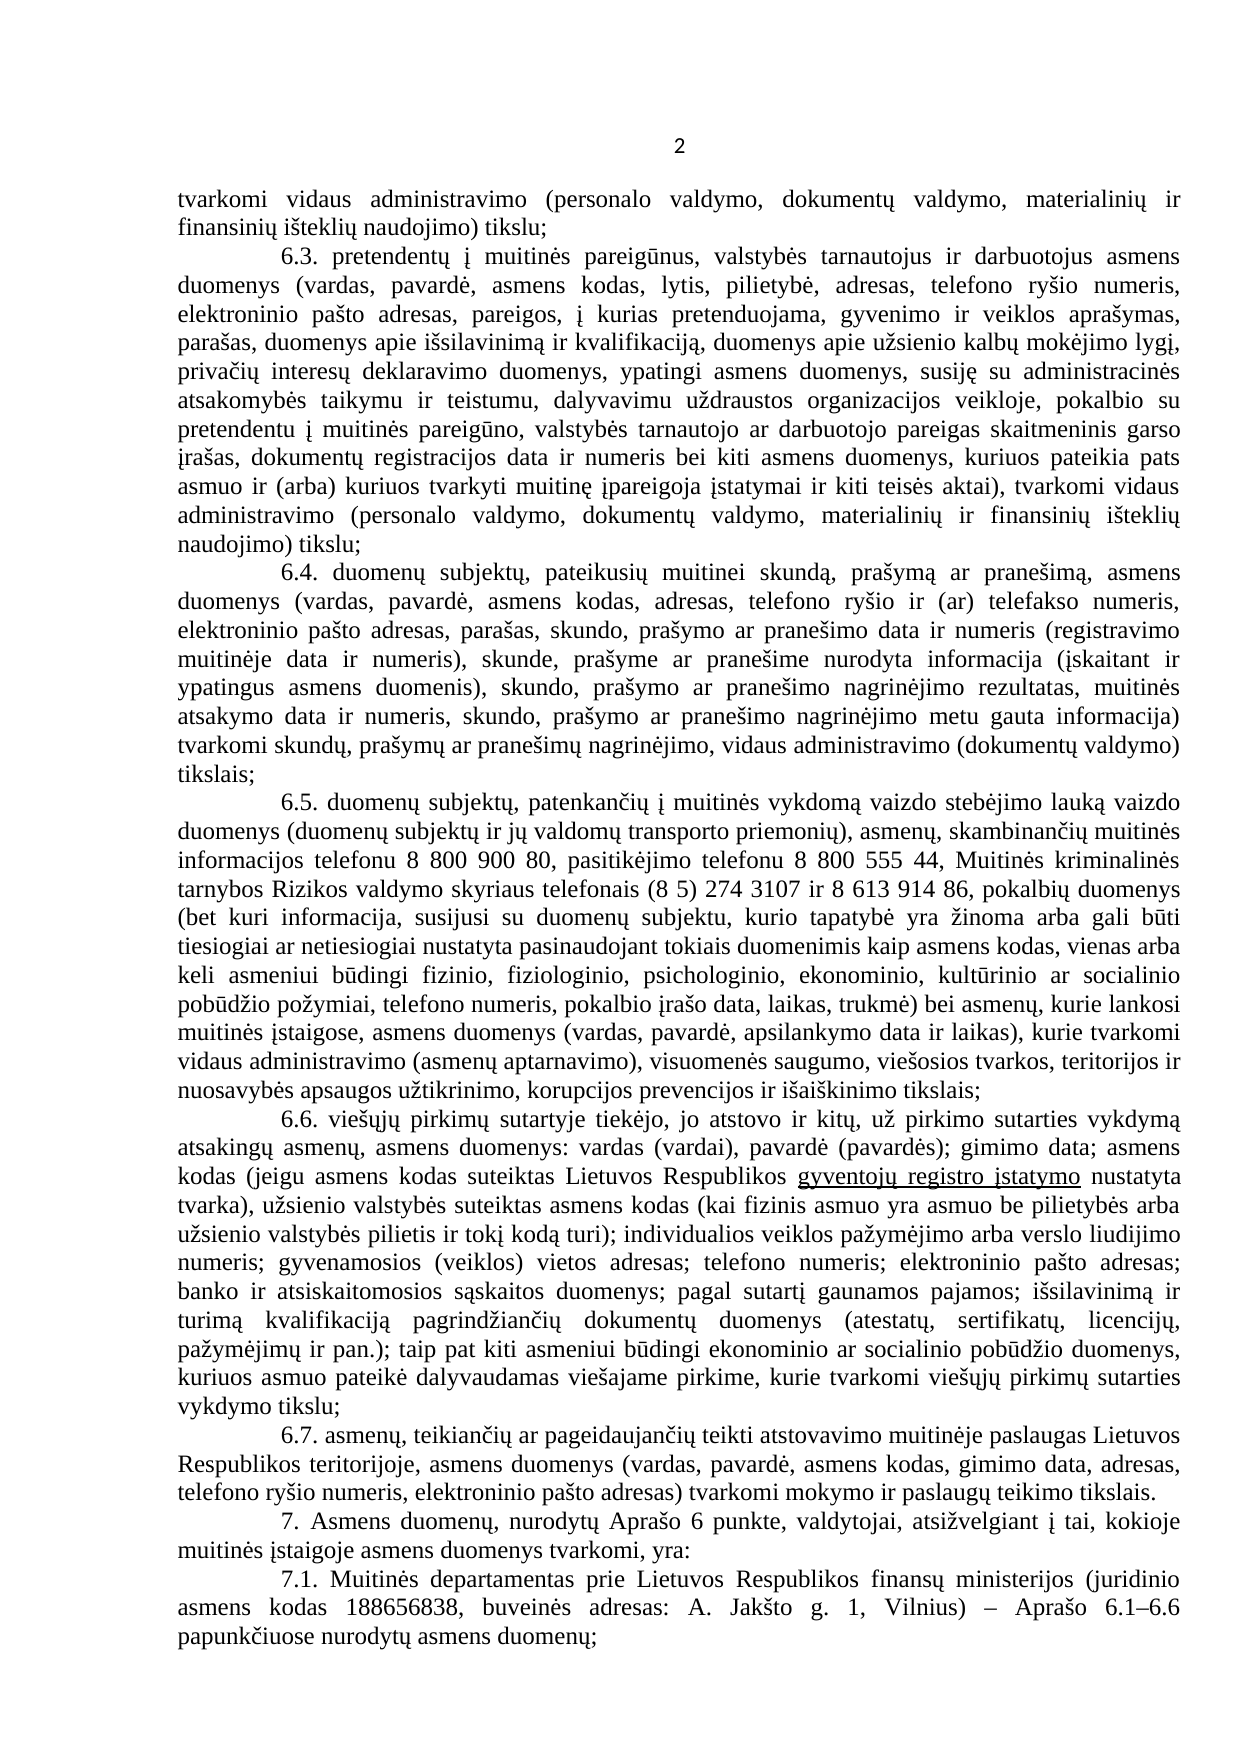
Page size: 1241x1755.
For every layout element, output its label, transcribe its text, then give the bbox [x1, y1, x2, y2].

text 6.4. duomenų subjektų, pateikusių muitinei skundą, prašymą ar pranešimą, asmens duomenys (vardas, pavardė, asmens kodas, adresas, telefono ryšio ir (ar) telefakso numeris, elektroninio pašto adresas, parašas, skundo, prašymo ar pranešimo data ir numeris (registravimo muitinėje data ir numeris), skunde, prašyme ar pranešime nurodyta informacija (įskaitant ir ypatingus asmens duomenis), skundo, prašymo ar pranešimo nagrinėjimo rezultatas, muitinės atsakymo data ir numeris, skundo, prašymo ar pranešimo nagrinėjimo metu gauta informacija) tvarkomi skundų, prašymų ar pranešimų nagrinėjimo, vidaus administravimo (dokumentų valdymo) tikslais; [177, 557, 1181, 787]
text 6.3. pretendentų į muitinės pareigūnus, valstybės tarnautojus ir darbuotojus asmens duomenys (vardas, pavardė, asmens kodas, lytis, pilietybė, adresas, telefono ryšio numeris, elektroninio pašto adresas, pareigos, į kurias pretenduojama, gyvenimo ir veiklos aprašymas, parašas, duomenys apie išsilavinimą ir kvalifikaciją, duomenys apie užsienio kalbų mokėjimo lygį, privačių interesų deklaravimo duomenys, ypatingi asmens duomenys, susiję su administracinės atsakomybės taikymu ir teistumu, dalyvavimu uždraustos organizacijos veikloje, pokalbio su pretendentu į muitinės pareigūno, valstybės tarnautojo ar darbuotojo pareigas skaitmeninis garso įrašas, dokumentų registracijos data ir numeris bei kiti asmens duomenys, kuriuos pateikia pats asmuo ir (arba) kuriuos tvarkyti muitinę įpareigoja įstatymai ir kiti teisės aktai), tvarkomi vidaus administravimo (personalo valdymo, dokumentų valdymo, materialinių ir finansinių išteklių naudojimo) tikslu; [177, 241, 1181, 557]
text 6.5. duomenų subjektų, patenkančių į muitinės vykdomą vaizdo stebėjimo lauką vaizdo duomenys (duomenų subjektų ir jų valdomų transporto priemonių), asmenų, skambinančių muitinės informacijos telefonu 8 800 900 80, pasitikėjimo telefonu 8 800 555 44, Muitinės kriminalinės tarnybos Rizikos valdymo skyriaus telefonais (8 5) 274 3107 ir 8 613 914 86, pokalbių duomenys (bet kuri informacija, susijusi su duomenų subjektu, kurio tapatybė yra žinoma arba gali būti tiesiogiai ar netiesiogiai nustatyta pasinaudojant tokiais duomenimis kaip asmens kodas, vienas arba keli asmeniui būdingi fizinio, fiziologinio, psichologinio, ekonominio, kultūrinio ar socialinio pobūdžio požymiai, telefono numeris, pokalbio įrašo data, laikas, trukmė) bei asmenų, kurie lankosi muitinės įstaigose, asmens duomenys (vardas, pavardė, apsilankymo data ir laikas), kurie tvarkomi vidaus administravimo (asmenų aptarnavimo), visuomenės saugumo, viešosios tvarkos, teritorijos ir nuosavybės apsaugos užtikrinimo, korupcijos prevencijos ir išaiškinimo tikslais; [177, 787, 1181, 1104]
text 7.1. Muitinės departamentas prie Lietuvos Respublikos finansų ministerijos (juridinio asmens kodas 188656838, buveinės adresas: A. Jakšto g. 1, Vilnius) – Aprašo 6.1–6.6 papunkčiuose nurodytų asmens duomenų; [177, 1564, 1181, 1650]
text 6.6. viešųjų pirkimų sutartyje tiekėjo, jo atstovo ir kitų, už pirkimo sutarties vykdymą atsakingų asmenų, asmens duomenys: vardas (vardai), pavardė (pavardės); gimimo data; asmens kodas (jeigu asmens kodas suteiktas Lietuvos Respublikos gyventojų registro įstatymo nustatyta tvarka), užsienio valstybės suteiktas asmens kodas (kai fizinis asmuo yra asmuo be pilietybės arba užsienio valstybės pilietis ir tokį kodą turi); individualios veiklos pažymėjimo arba verslo liudijimo numeris; gyvenamosios (veiklos) vietos adresas; telefono numeris; elektroninio pašto adresas; banko ir atsiskaitomosios sąskaitos duomenys; pagal sutartį gaunamos pajamos; išsilavinimą ir turimą kvalifikaciją pagrindžiančių dokumentų duomenys (atestatų, sertifikatų, licencijų, pažymėjimų ir pan.); taip pat kiti asmeniui būdingi ekonominio ar socialinio pobūdžio duomenys, kuriuos asmuo pateikė dalyvaudamas viešajame pirkime, kurie tvarkomi viešųjų pirkimų sutarties vykdymo tikslu; [177, 1104, 1181, 1420]
text 7. Asmens duomenų, nurodytų Aprašo 6 punkte, valdytojai, atsižvelgiant į tai, kokioje muitinės įstaigoje asmens duomenys tvarkomi, yra: [177, 1506, 1181, 1564]
text tvarkomi vidaus administravimo (personalo valdymo, dokumentų valdymo, materialinių ir finansinių išteklių naudojimo) tikslu; [177, 184, 1181, 241]
text 6.7. asmenų, teikiančių ar pageidaujančių teikti atstovavimo muitinėje paslaugas Lietuvos Respublikos teritorijoje, asmens duomenys (vardas, pavardė, asmens kodas, gimimo data, adresas, telefono ryšio numeris, elektroninio pašto adresas) tvarkomi mokymo ir paslaugų teikimo tikslais. [177, 1420, 1181, 1506]
